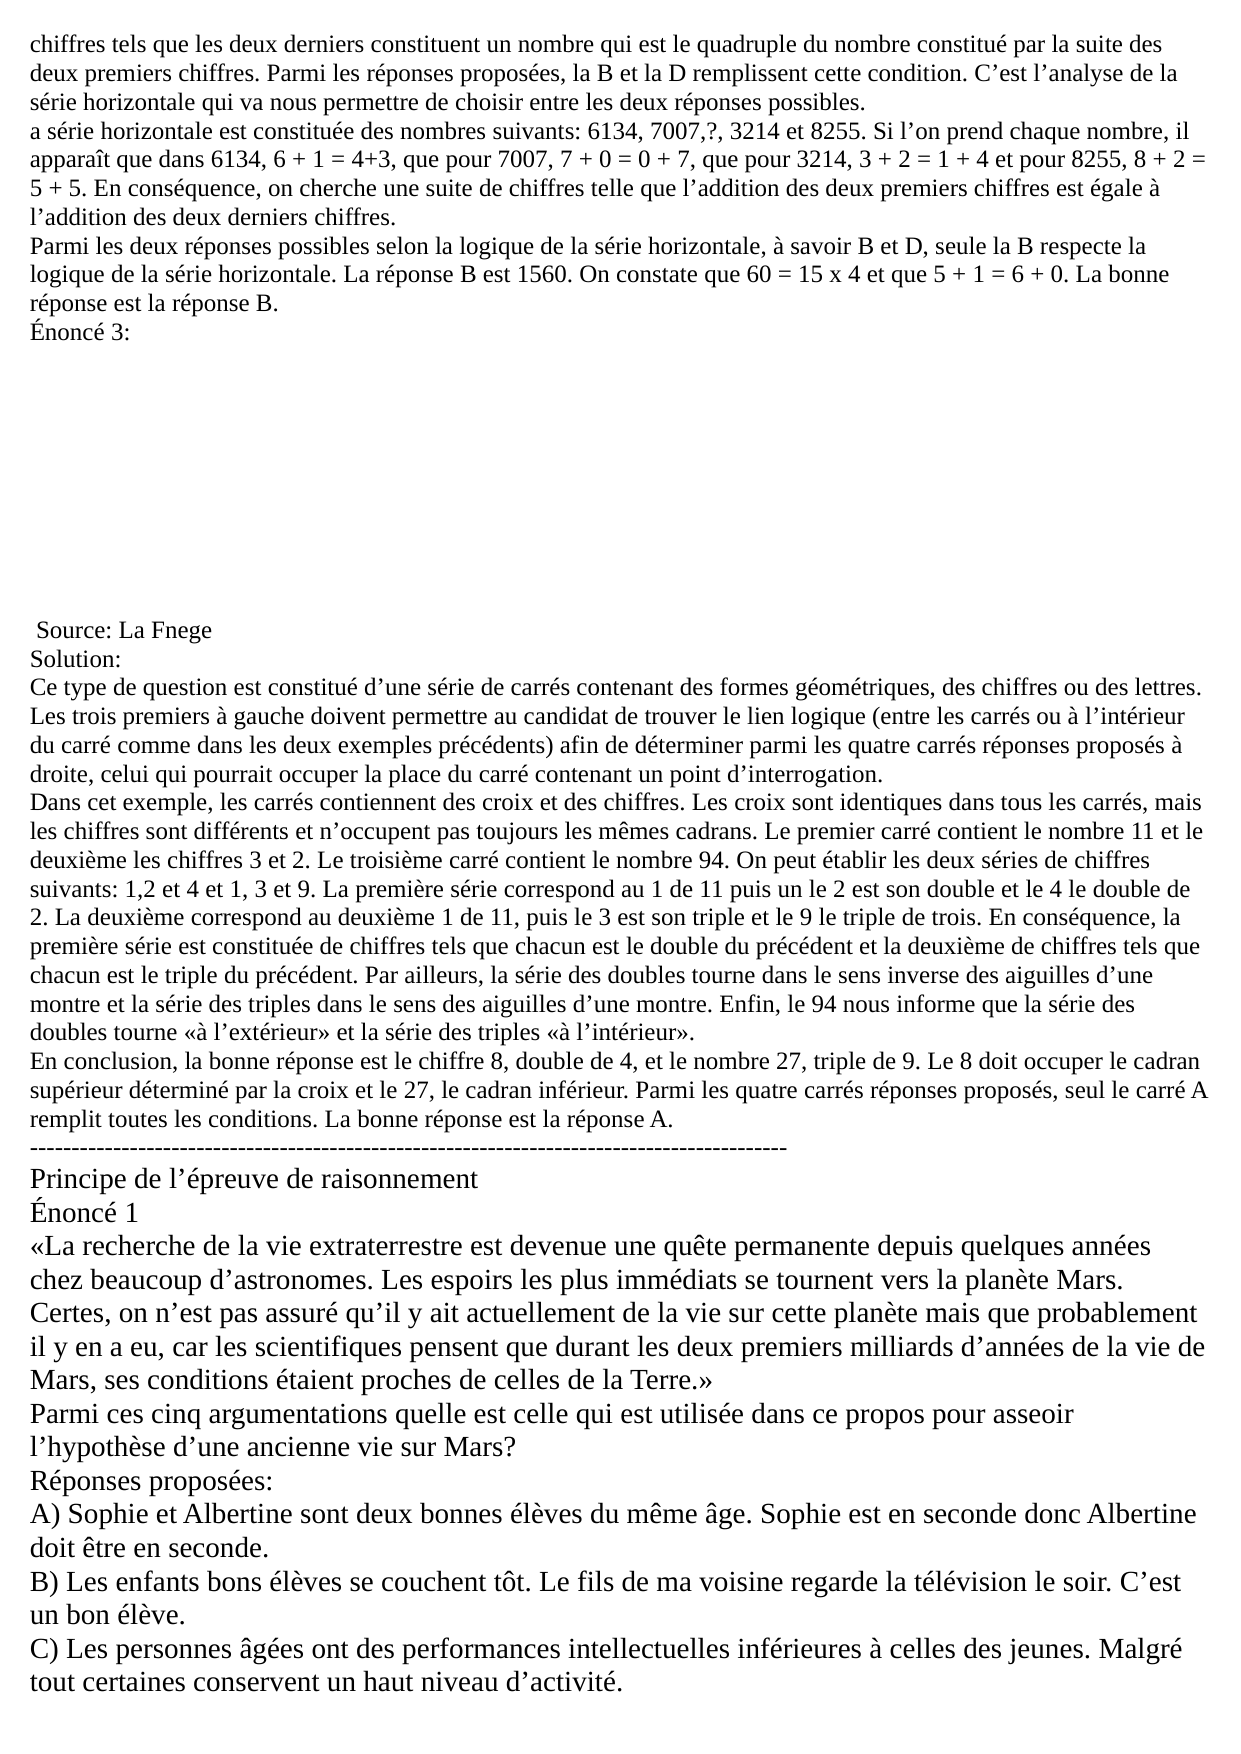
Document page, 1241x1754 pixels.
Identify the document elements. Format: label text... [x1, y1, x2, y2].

text Réponses proposées: [29, 1463, 1211, 1497]
text Énoncé 3: [29, 317, 1211, 346]
text Source: La Fnege [29, 615, 1211, 644]
text Parmi les deux réponses possibles selon la logique de la série horizontale, à savoir B et D, seule la B respecte la logique de la série horizontale. La réponse B est 1560. On constate que 60 = 15 x 4 et que 5 + 1 = 6 + 0. La bonne réponse est la réponse B. [29, 231, 1211, 317]
text B) Les enfants bons élèves se couchent tôt. Le fils de ma voisine regarde la télévision le soir. C’est un bon élève. [29, 1564, 1211, 1631]
text Énoncé 1 [29, 1195, 1211, 1228]
text a série horizontale est constituée des nombres suivants: 6134, 7007,?, 3214 et 8255. Si l’on prend chaque nombre, il apparaît que dans 6134, 6 + 1 = 4+3, que pour 7007, 7 + 0 = 0 + 7, que pour 3214, 3 + 2 = 1 + 4 et pour 8255, 8 + 2 = 5 + 5. En conséquence, on cherche une suite de chiffres telle que l’addition des deux premiers chiffres est égale à l’addition des deux derniers chiffres. [29, 116, 1211, 231]
text A) Sophie et Albertine sont deux bonnes élèves du même âge. Sophie est en seconde donc Albertine doit être en seconde. [29, 1497, 1211, 1564]
text Parmi ces cinq argumentations quelle est celle qui est utilisée dans ce propos pour asseoir l’hypothèse d’une ancienne vie sur Mars? [29, 1396, 1211, 1463]
text chiffres tels que les deux derniers constituent un nombre qui est le quadruple du nombre constitué par la suite des deux premiers chiffres. Parmi les réponses proposées, la B et la D remplissent cette condition. C’est l’analyse de la série horizontale qui va nous permettre de choisir entre les deux réponses possibles. [29, 29, 1211, 116]
text «La recherche de la vie extraterrestre est devenue une quête permanente depuis quelques années chez beaucoup d’astronomes. Les espoirs les plus immédiats se tournent vers la planète Mars. Certes, on n’est pas assuré qu’il y ait actuellement de la vie sur cette planète mais que probablement il y en a eu, car les scientifiques pensent que durant les deux premiers milliards d’années de la vie de Mars, ses conditions étaient proches de celles de la Terre.» [29, 1228, 1211, 1396]
text C) Les personnes âgées ont des performances intellectuelles inférieures à celles des jeunes. Malgré tout certaines conservent un haut niveau d’activité. [29, 1631, 1211, 1698]
text Dans cet exemple, les carrés contiennent des croix et des chiffres. Les croix sont identiques dans tous les carrés, mais les chiffres sont différents et n’occupent pas toujours les mêmes cadrans. Le premier carré contient le nombre 11 et le deuxième les chiffres 3 et 2. Le troisième carré contient le nombre 94. On peut établir les deux séries de chiffres suivants: 1,2 et 4 et 1, 3 et 9. La première série correspond au 1 de 11 puis un le 2 est son double et le 4 le double de 2. La deuxième correspond au deuxième 1 de 11, puis le 3 est son triple et le 9 le triple de trois. En conséquence, la première série est constituée de chiffres tels que chacun est le double du précédent et la deuxième de chiffres tels que chacun est le triple du précédent. Par ailleurs, la série des doubles tourne dans le sens inverse des aiguilles d’une montre et la série des triples dans le sens des aiguilles d’une montre. Enfin, le 94 nous informe que la série des doubles tourne «à l’extérieur» et la série des triples «à l’intérieur». [29, 787, 1211, 1046]
text Principe de l’épreuve de raisonnement [29, 1161, 1211, 1195]
text Ce type de question est constitué d’une série de carrés contenant des formes géométriques, des chiffres ou des lettres. Les trois premiers à gauche doivent permettre au candidat de trouver le lien logique (entre les carrés ou à l’intérieur du carré comme dans les deux exemples précédents) afin de déterminer parmi les quatre carrés réponses proposés à droite, celui qui pourrait occuper la place du carré contenant un point d’interrogation. [29, 672, 1211, 787]
text Solution: [29, 644, 1211, 672]
text En conclusion, la bonne réponse est le chiffre 8, double de 4, et le nombre 27, triple de 9. Le 8 doit occuper le cadran supérieur déterminé par la croix et le 27, le cadran inférieur. Parmi les quatre carrés réponses proposés, seul le carré A remplit toutes les conditions. La bonne réponse est la réponse A. [29, 1046, 1211, 1132]
text ------------------------------------------------------------------------------------------- [29, 1132, 1211, 1161]
